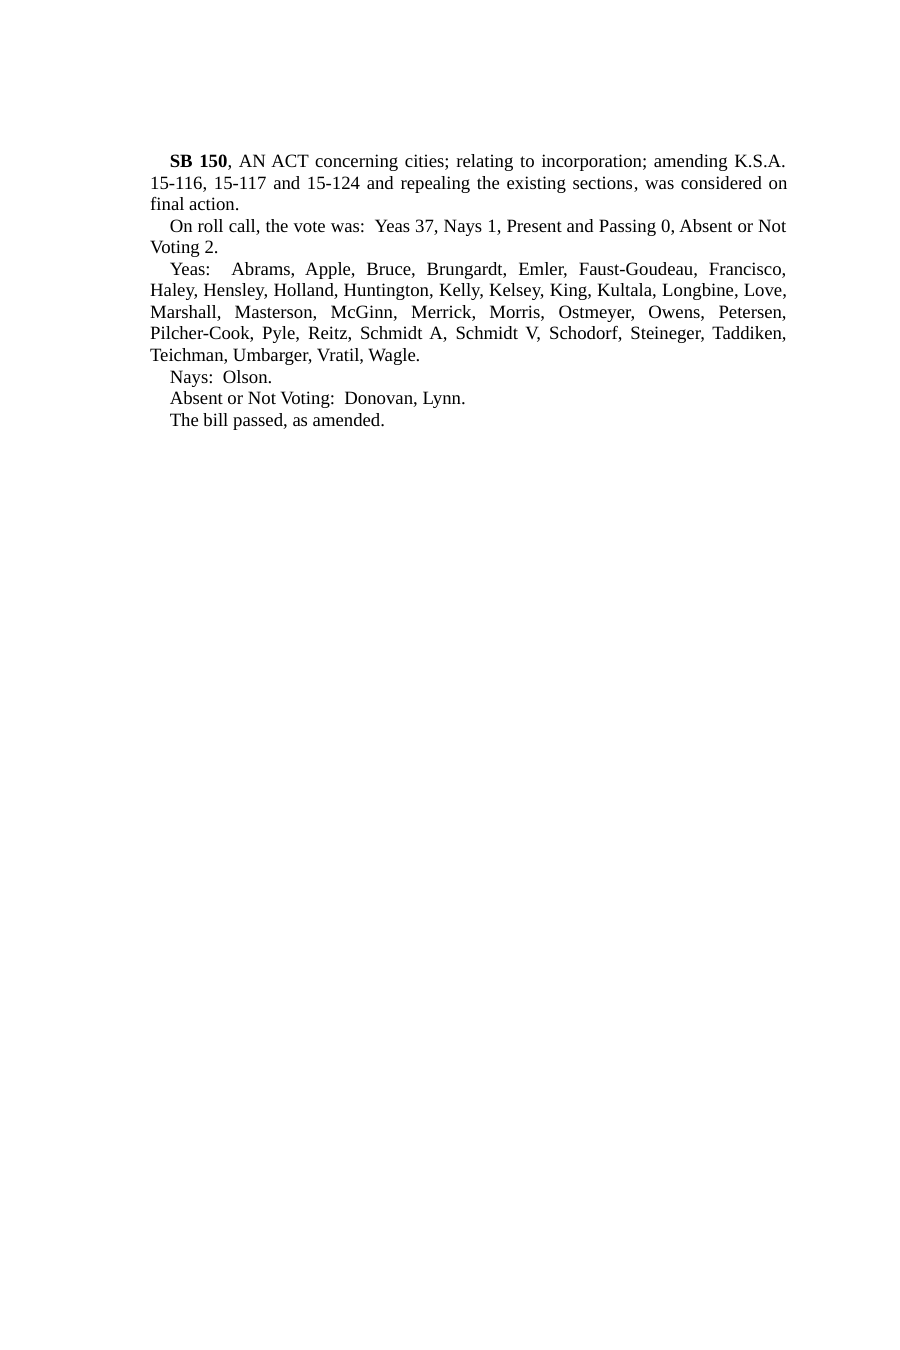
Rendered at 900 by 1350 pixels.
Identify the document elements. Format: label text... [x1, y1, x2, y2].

text Absent or Not Voting: Donovan, Lynn. [150, 387, 787, 409]
text SB 150, AN ACT concerning cities; relating to incorporation; amending K.S.A. 15-116, 15-117 and 15-124 and repealing the existing sections, was considered on final action. [150, 150, 787, 215]
text Nays: Olson. [150, 366, 787, 387]
text The bill passed, as amended. [150, 409, 787, 430]
text On roll call, the vote was: Yeas 37, Nays 1, Present and Passing 0, Absent or Not Voting 2. [150, 215, 787, 258]
text Yeas: Abrams, Apple, Bruce, Brungardt, Emler, Faust-Goudeau, Francisco, Haley, Hensley, Holland, Huntington, Kelly, Kelsey, King, Kultala, Longbine, Love, Marshall, Masterson, McGinn, Merrick, Morris, Ostmeyer, Owens, Petersen, Pilcher-Cook, Pyle, Reitz, Schmidt A, Schmidt V, Schodorf, Steineger, Taddiken, Teichman, Umbarger, Vratil, Wagle. [150, 258, 787, 366]
